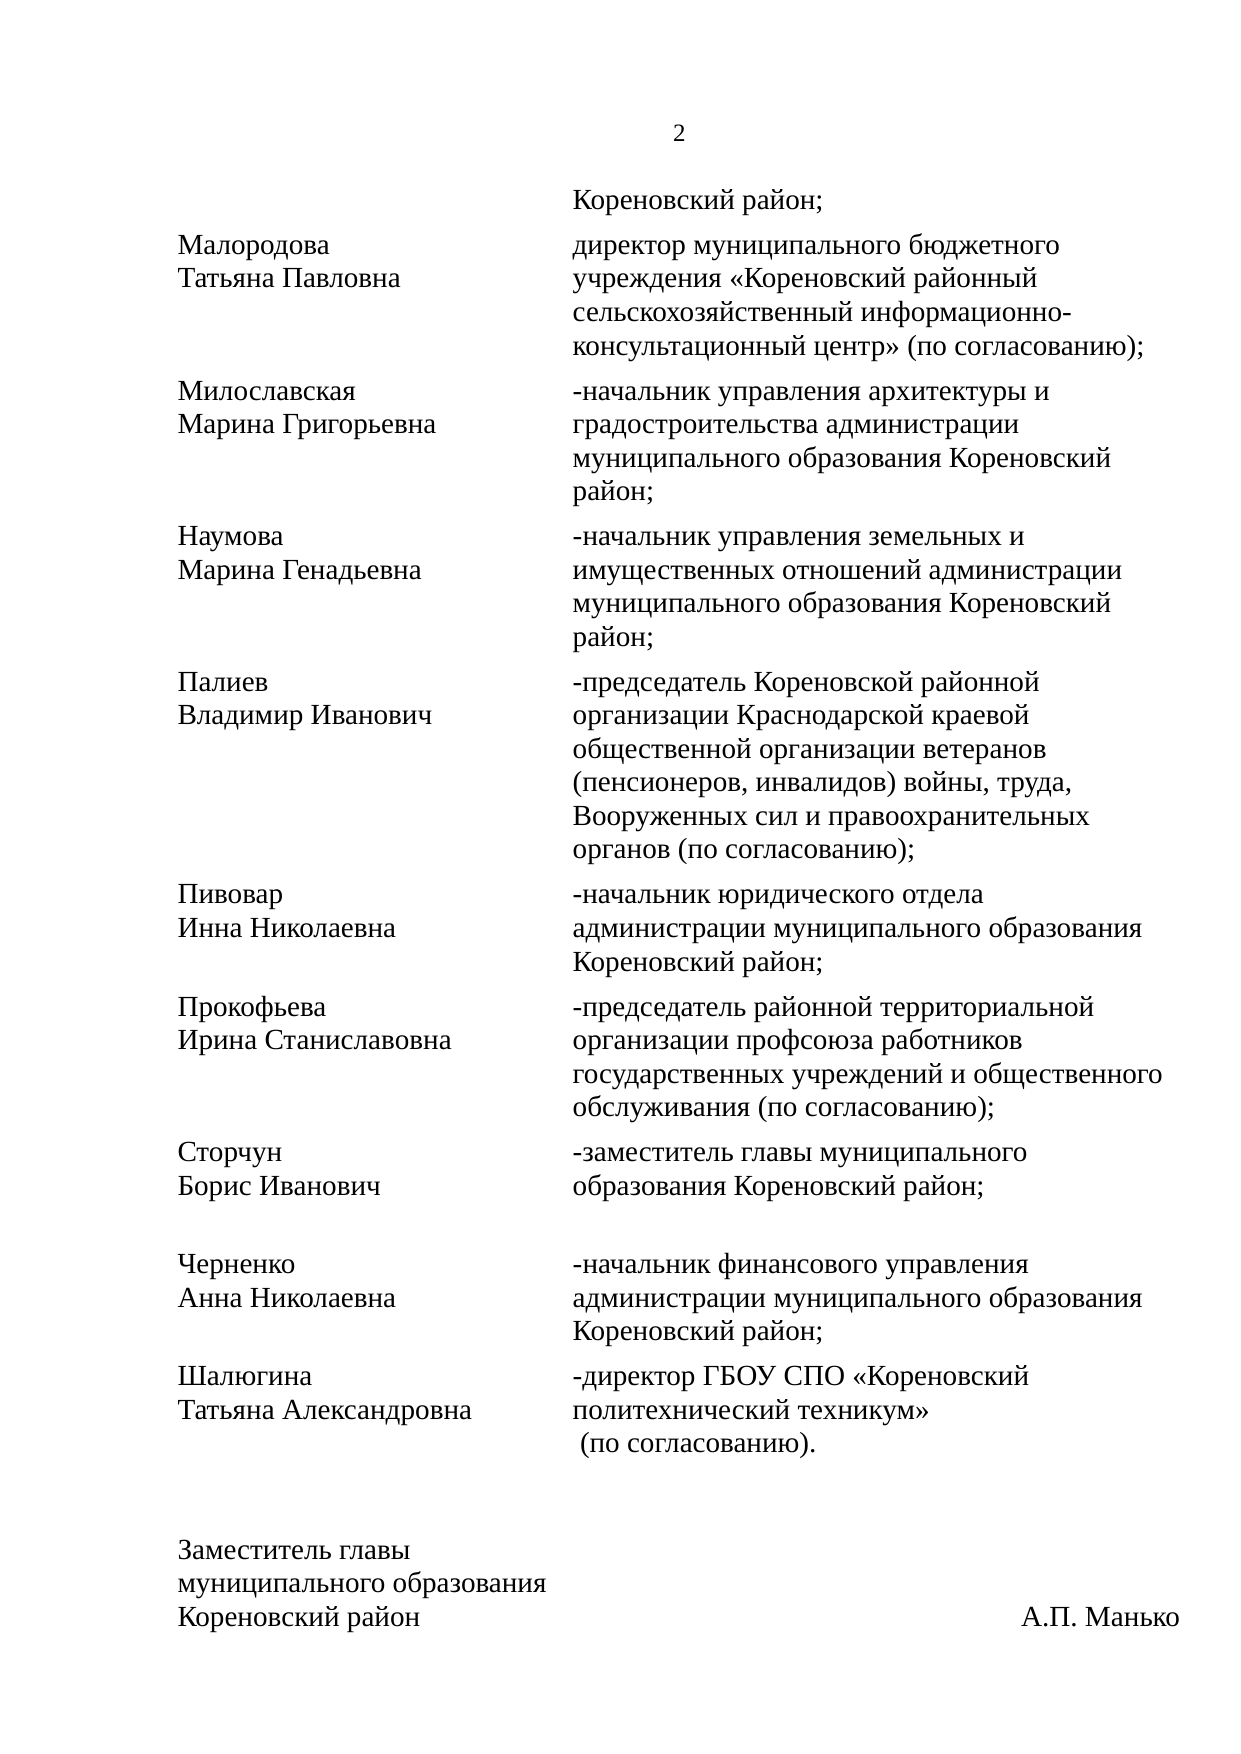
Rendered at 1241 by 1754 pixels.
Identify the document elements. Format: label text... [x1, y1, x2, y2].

table_cell Милославская Марина Григорьевна [171, 367, 567, 513]
table_cell -заместитель главы муниципального образования Кореновский район; [567, 1129, 1175, 1241]
table_cell Пивовар Инна Николаевна [171, 871, 567, 983]
table_cell Черненко Анна Николаевна [171, 1241, 567, 1353]
table_cell -начальник финансового управления администрации муниципального образования Кореновский район; [567, 1241, 1175, 1353]
table_cell Шалюгина Татьяна Александровна [171, 1353, 567, 1465]
table_cell директор муниципального бюджетного учреждения «Кореновский районный сельскохозяйственный информационно-консультационный центр» (по согласованию); [567, 221, 1175, 367]
table_cell -директор ГБОУ СПО «Кореновский политехнический техникум» (по согласованию). [567, 1353, 1175, 1465]
table_cell -председатель районной территориальной организации профсоюза работников государственных учреждений и общественного обслуживания (по согласованию); [567, 983, 1175, 1129]
table_cell Палиев Владимир Иванович [171, 658, 567, 871]
table_cell [171, 176, 567, 221]
text Кореновский район А.П. Манько [177, 1599, 1181, 1633]
table_cell -начальник управления архитектуры и градостроительства администрации муниципального образования Кореновский район; [567, 367, 1175, 513]
text Заместитель главы [177, 1532, 1181, 1566]
table_cell Прокофьева Ирина Станиславовна [171, 983, 567, 1129]
table_cell -начальник управления земельных и имущественных отношений администрации муниципального образования Кореновский район; [567, 513, 1175, 658]
table_cell Кореновский район; [567, 176, 1175, 221]
table_cell Малородова Татьяна Павловна [171, 221, 567, 367]
table_cell -начальник юридического отдела администрации муниципального образования Кореновский район; [567, 871, 1175, 983]
text муниципального образования [177, 1566, 1181, 1599]
table_cell -председатель Кореновской районной организации Краснодарской краевой общественной организации ветеранов (пенсионеров, инвалидов) войны, труда, Вооруженных сил и правоохранительных органов (по согласованию); [567, 658, 1175, 871]
table_cell Наумова Марина Генадьевна [171, 513, 567, 658]
table_cell Сторчун Борис Иванович [171, 1129, 567, 1241]
